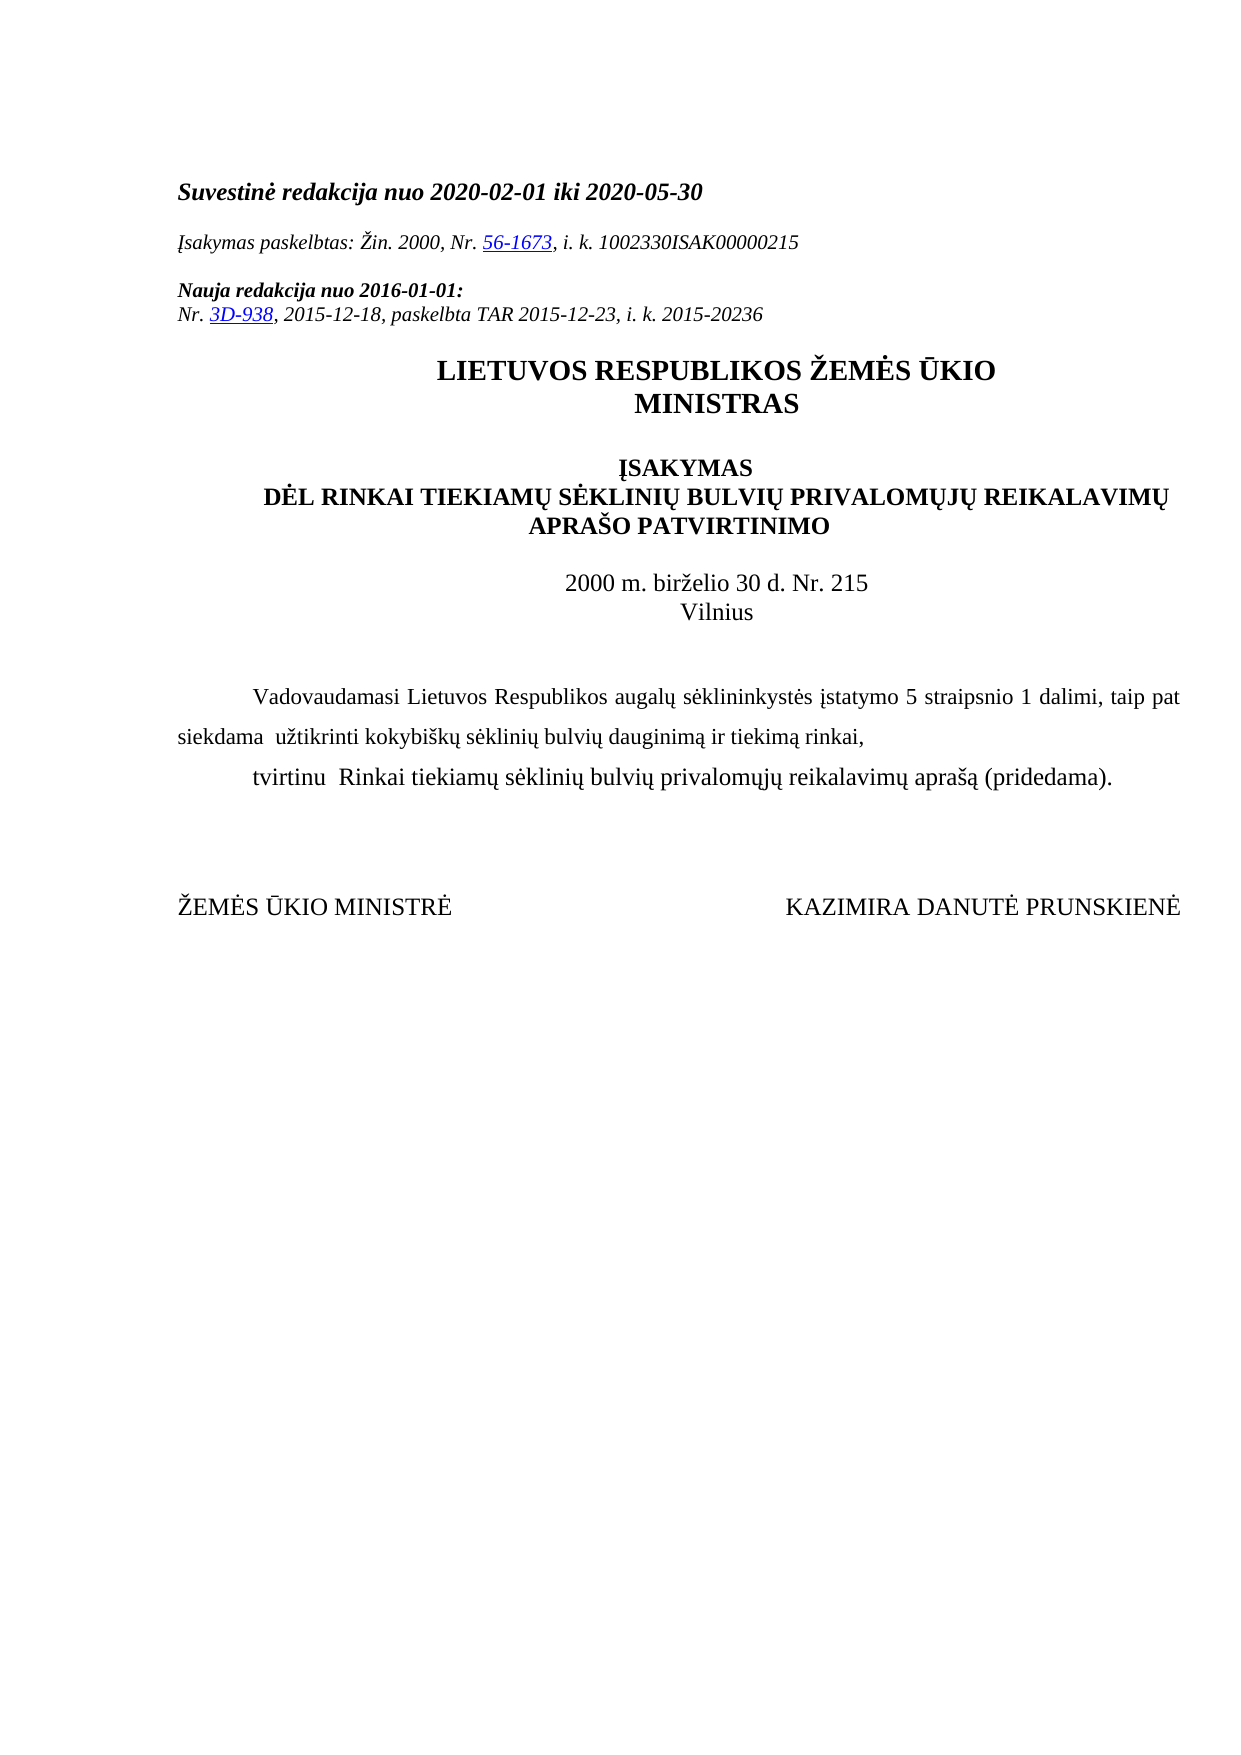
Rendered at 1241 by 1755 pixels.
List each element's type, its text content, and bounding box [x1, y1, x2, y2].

text DĖL RINKAI TIEKIAMŲ SĖKLINIŲ BULVIŲ PRIVALOMŲJŲ REIKALAVIMŲ APRAŠO PATVIRTINIMO [177, 482, 1181, 539]
text Nauja redakcija nuo 2016-01-01: [177, 278, 1181, 302]
text Suvestinė redakcija nuo 2020-02-01 iki 2020-05-30 [177, 177, 1181, 206]
text MINISTRAS [177, 386, 1181, 420]
text tvirtinu Rinkai tiekiamų sėklinių bulvių privalomųjų reikalavimų aprašą (pridedama). [177, 762, 1181, 791]
text LIETUVOS RESPUBLIKOS ŽEMĖS ŪKIO [177, 353, 1181, 386]
text 2000 m. birželio 30 d. Nr. 215 [177, 568, 1181, 597]
text ŽEMĖS ŪKIO MINISTRĖ KAZIMIRA DANUTĖ PRUNSKIENĖ [177, 892, 1181, 920]
text Nr. 3D-938, 2015-12-18, paskelbta TAR 2015-12-23, i. k. 2015-20236 [177, 302, 1181, 326]
text ĮSAKYMAS [177, 453, 1181, 482]
text Įsakymas paskelbtas: Žin. 2000, Nr. 56-1673, i. k. 1002330ISAK00000215 [177, 230, 1181, 254]
text Vadovaudamasi Lietuvos Respublikos augalų sėklininkystės įstatymo 5 straipsnio 1 dalimi, taip pat siekdama užtikrinti kokybiškų sėklinių bulvių dauginimą ir tiekimą rinkai, [177, 683, 1181, 749]
text Vilnius [177, 597, 1181, 626]
